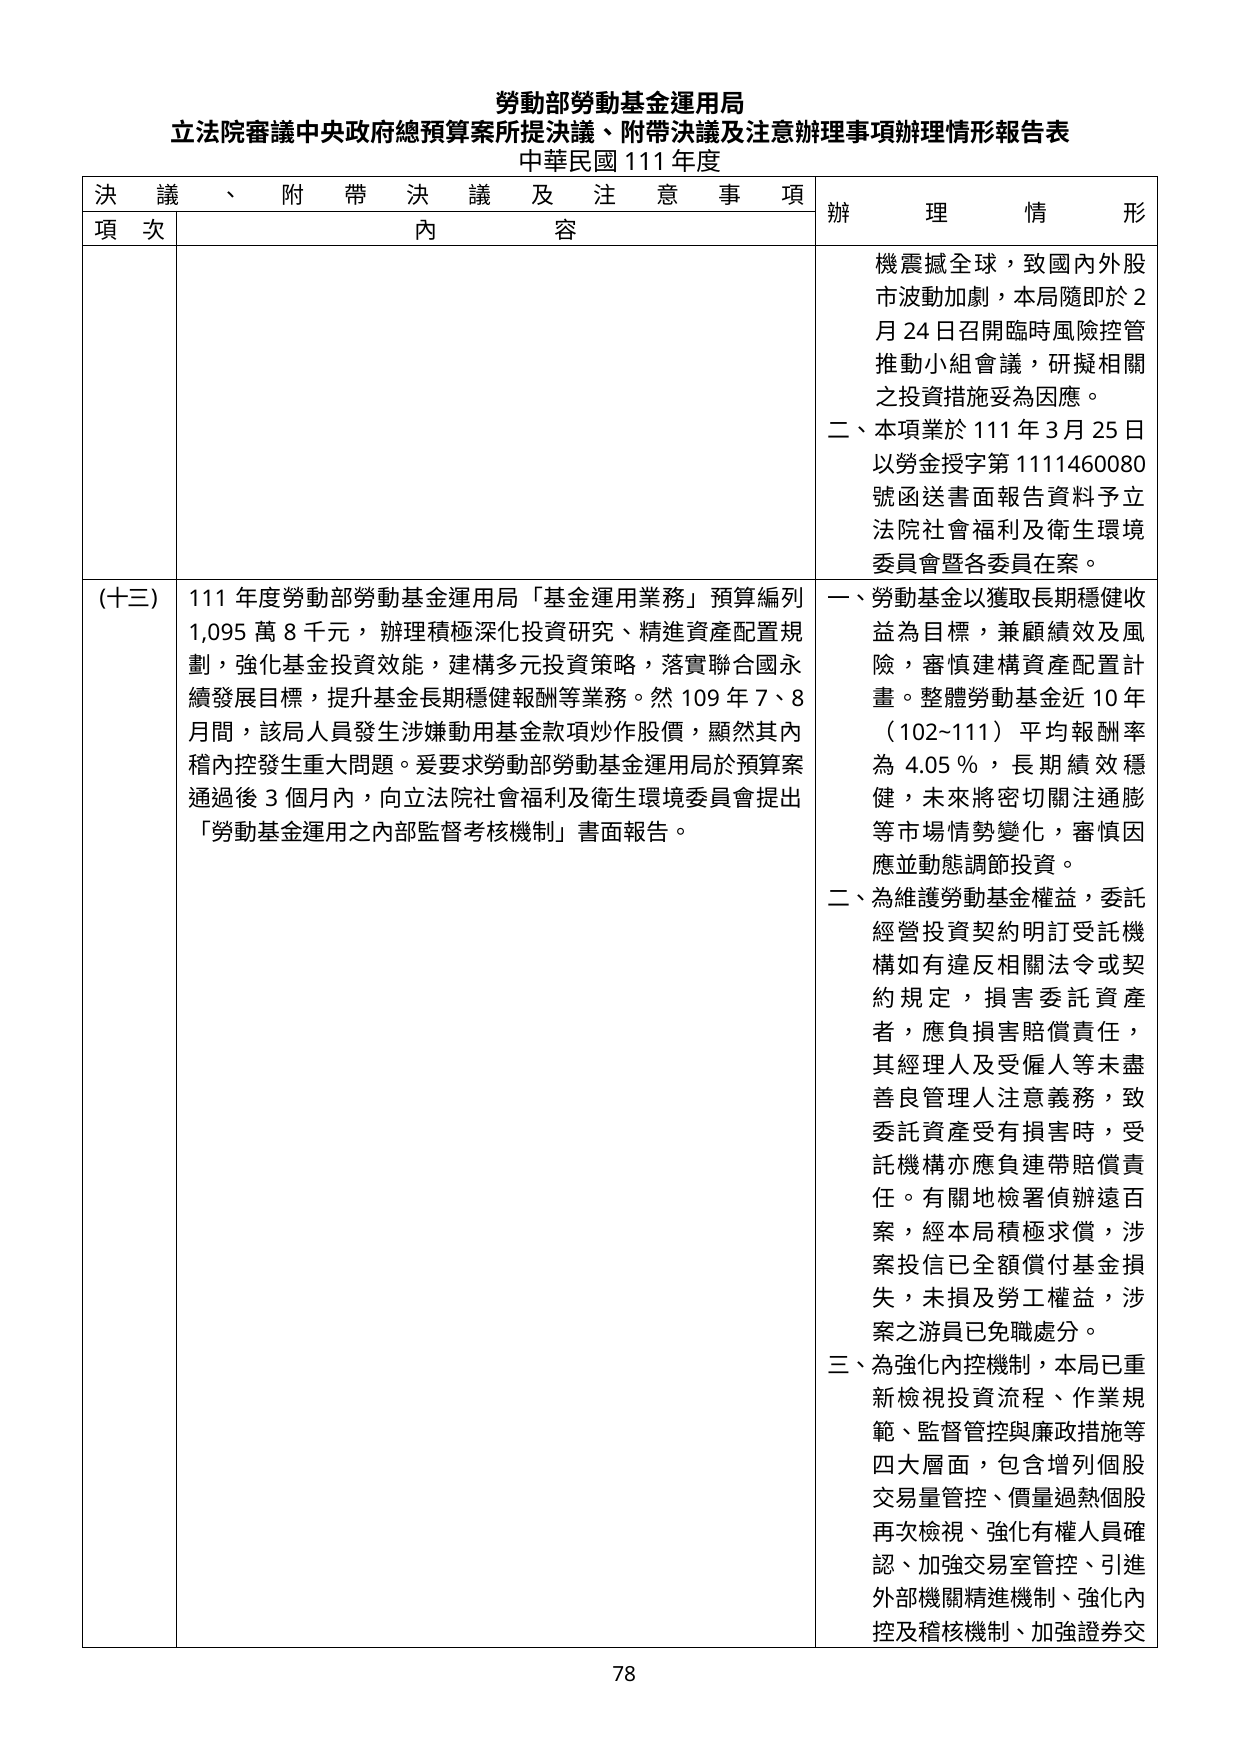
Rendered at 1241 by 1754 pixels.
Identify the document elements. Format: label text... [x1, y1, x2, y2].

table_header 決議、附帶決議及注意事項 [83, 177, 815, 211]
table_cell [83, 246, 176, 579]
table_cell 機震撼全球，致國內外股市波動加劇，本局隨即於2月24日召開臨時風險控管推動小組會議，研擬相關之投資措施妥為因應。 二、本項業於111年3月25日以勞金授字第1111460080號函送書面報告資料予立法院社會福利及衛生環境委員會暨各委員在案。 [816, 246, 1157, 579]
table_cell (十三) [83, 580, 176, 1647]
table_cell 內 容 [177, 212, 815, 245]
table_cell 項次 [83, 212, 176, 245]
table_cell 一、勞動基金以獲取長期穩健收益為目標，兼顧績效及風險，審慎建構資產配置計畫。整體勞動基金近10年（102~111）平均報酬率為4.05％，長期績效穩健，未來將密切關注通膨等市場情勢變化，審慎因應並動態調節投資。 二、為維護勞動基金權益，委託經營投資契約明訂受託機構如有違反相關法令或契約規定，損害委託資產者，應負損害賠償責任，其經理人及受僱人等未盡善良管理人注意義務，致委託資產受有損害時，受託機構亦應負連帶賠償責任。有關地檢署偵辦遠百案，經本局積極求償，涉案投信已全額償付基金損失，未損及勞工權益，涉案之游員已免職處分。 三、為強化內控機制，本局已重新檢視投資流程、作業規範、監督管控與廉政措施等四大層面，包含增列個股交易量管控、價量過熱個股再次檢視、強化有權人員確認、加強交易室管控、引進外部機關精進機制、強化內控及稽核機制、加強證券交 [816, 580, 1157, 1647]
table_cell [177, 246, 815, 579]
table_header 辦理情形 [816, 177, 1157, 245]
table_cell 111 年度勞動部勞動基金運用局「基金運用業務」預算編列 1,095 萬 8 千元， 辦理積極深化投資研究、精進資產配置規劃，強化基金投資效能，建構多元投資策略，落實聯合國永續發展目標，提升基金長期穩健報酬等業務。然 109 年 7、8 月間，該局人員發生涉嫌動用基金款項炒作股價，顯然其內稽內控發生重大問題。爰要求勞動部勞動基金運用局於預算案通過後 3 個月內，向立法院社會福利及衛生環境委員會提出「勞動基金運用之內部監督考核機制」書面報告。 [177, 580, 815, 1647]
